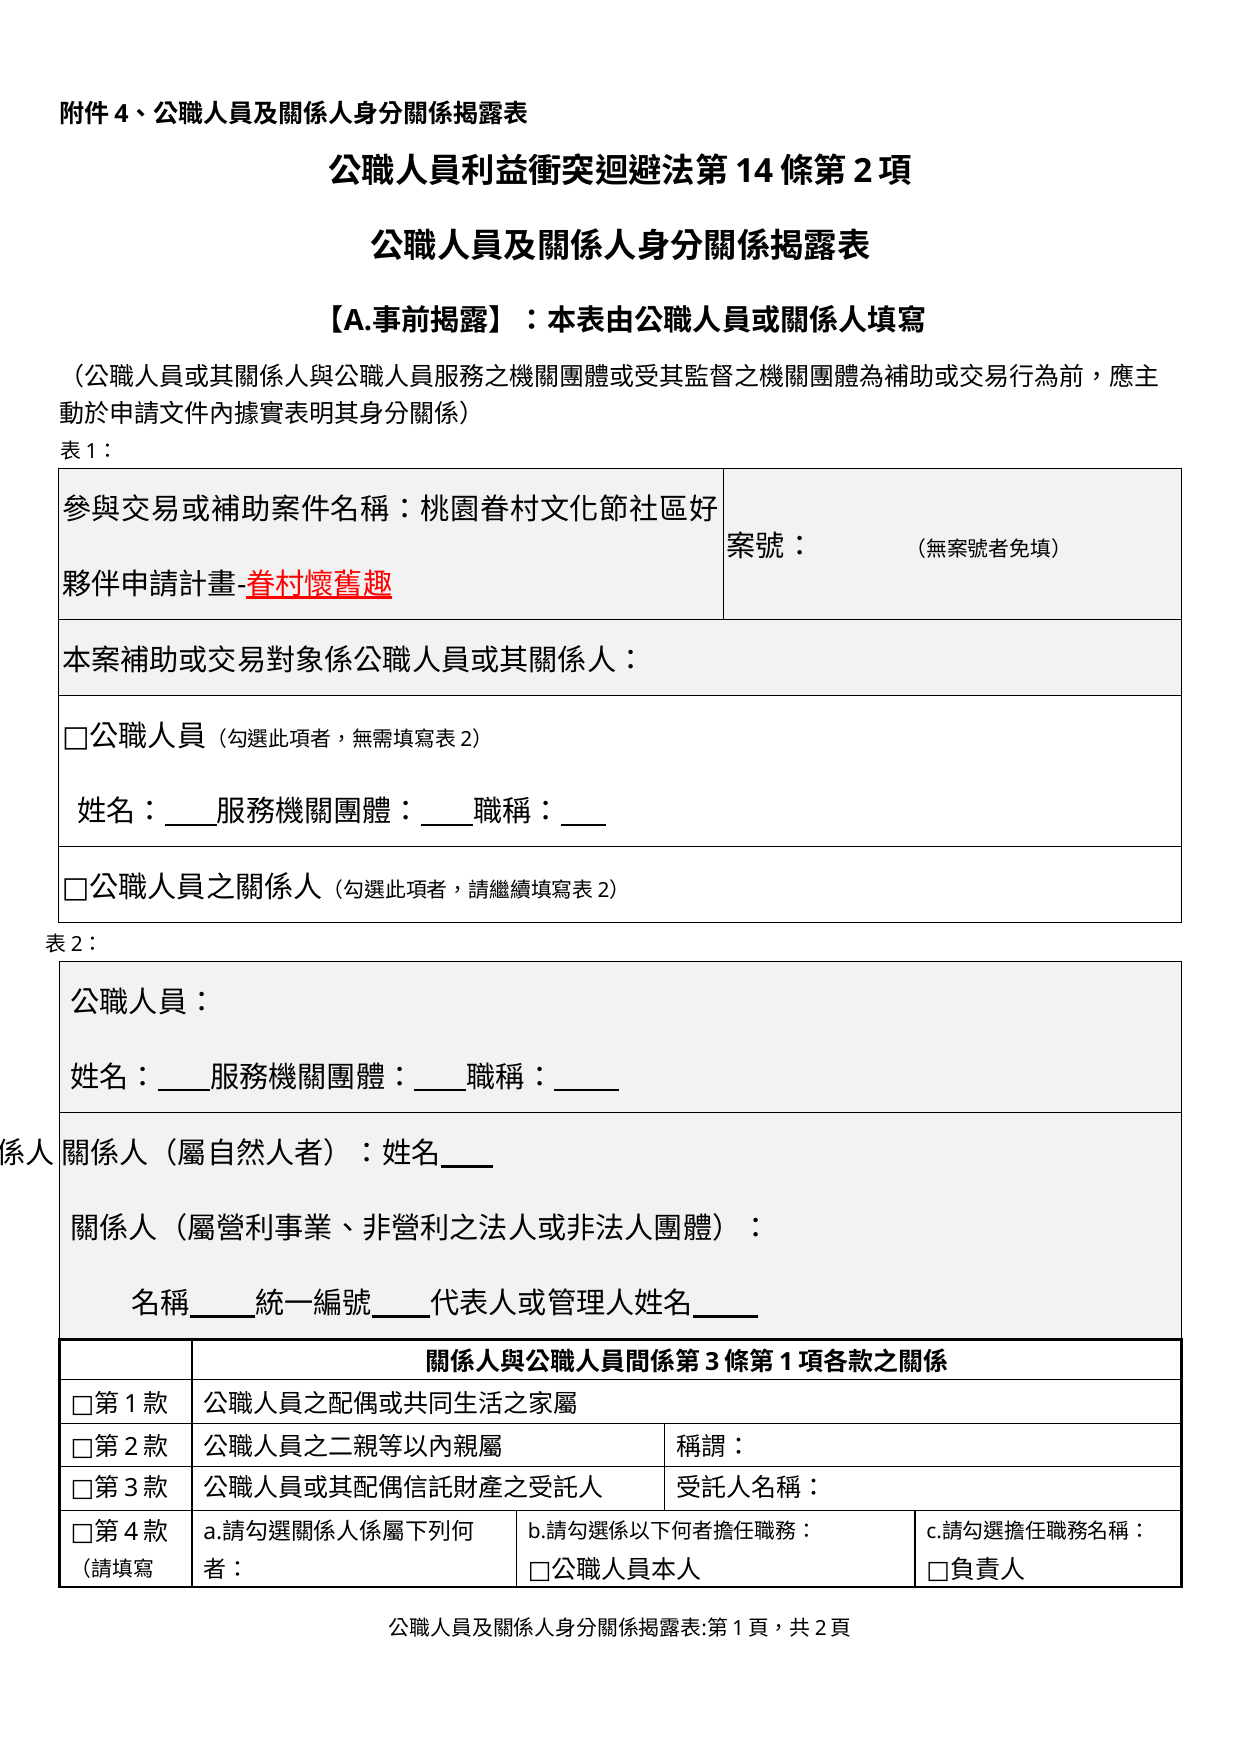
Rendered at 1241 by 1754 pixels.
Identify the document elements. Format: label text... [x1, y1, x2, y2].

table_header 公職人員： 姓名： 服務機關團體： 職稱： [60, 962, 1181, 1112]
text 公職人員及關係人身分關係揭露表 [59, 206, 1181, 281]
text 表2： [20, 923, 1181, 961]
text 公職人員利益衝突迴避法第14條第2項 [59, 131, 1181, 206]
table_cell □公職人員（勾選此項者，無需填寫表2） 姓名： 服務機關團體： 職稱： [59, 696, 1181, 846]
table_cell a.請勾選關係人係屬下列何者： [193, 1511, 516, 1586]
table_cell 受託人名稱： [665, 1467, 1180, 1509]
text 【A.事前揭露】：本表由公職人員或關係人填寫 [59, 281, 1181, 356]
table_cell 關係人 關係人（屬自然人者）：姓名 關係人（屬營利事業、非營利之法人或非法人團體）： 名稱 統一編號 代表人或管理人姓名 [60, 1113, 1181, 1338]
table_cell □第2款 [61, 1424, 191, 1466]
table_cell 公職人員之二親等以內親屬 [193, 1424, 664, 1466]
table_cell 公職人員或其配偶信託財產之受託人 [193, 1467, 664, 1509]
table_cell □第4款 （請填寫 [61, 1511, 191, 1586]
table_cell 稱謂： [665, 1424, 1180, 1466]
table_cell 關係人與公職人員間係第3條第1項各款之關係 [193, 1341, 1180, 1378]
table_cell c.請勾選擔任職務名稱： □負責人 [916, 1511, 1180, 1586]
table_cell [61, 1341, 191, 1378]
table_cell □第1款 [61, 1380, 191, 1422]
table_cell □公職人員之關係人（勾選此項者，請繼續填寫表2） [59, 847, 1181, 922]
table_header 參與交易或補助案件名稱：桃園眷村文化節社區好夥伴申請計畫-眷村懷舊趣 [59, 469, 723, 619]
table_cell □第3款 [61, 1467, 191, 1509]
text 附件4、公職人員及關係人身分關係揭露表 [59, 93, 1181, 131]
table_header 案號： （無案號者免填） [724, 469, 1181, 619]
text 表1： [20, 431, 1240, 468]
list （公職人員或其關係人與公職人員服務之機關團體或受其監督之機關團體為補助或交易行為前，應主動於申請文件內據實表明其身分關係） [59, 356, 1179, 431]
table_cell 公職人員之配偶或共同生活之家屬 [193, 1380, 1180, 1422]
table_cell b.請勾選係以下何者擔任職務： □公職人員本人 [517, 1511, 914, 1586]
table_cell 本案補助或交易對象係公職人員或其關係人： [59, 620, 1181, 695]
